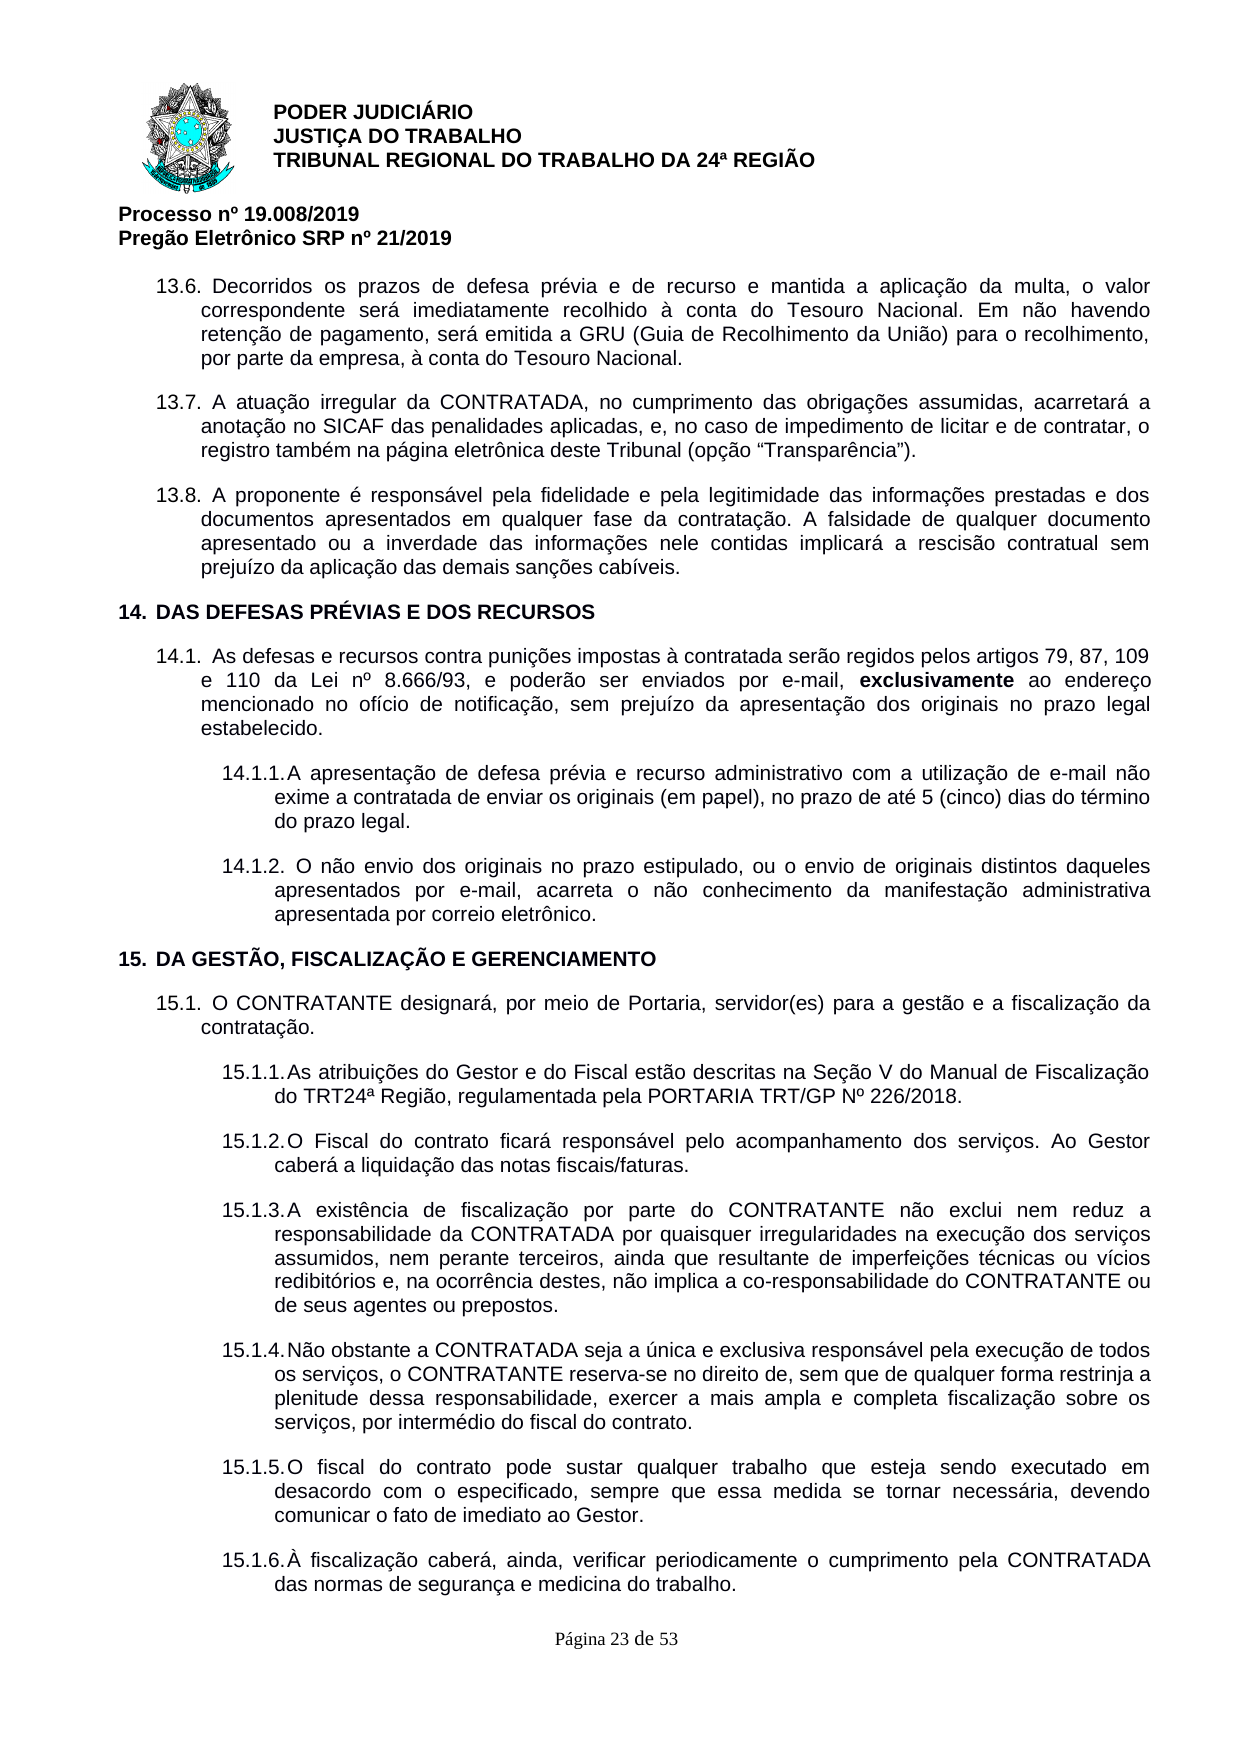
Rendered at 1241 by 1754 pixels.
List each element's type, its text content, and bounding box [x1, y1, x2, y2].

list O fiscal do contrato pode sustar qualquer trabalho que esteja sendo executado em desacordo com o especificado, sempre que essa medida se tornar necessária, devendo comunicar o fato de imediato ao Gestor. [222, 1455, 1152, 1527]
list Decorridos os prazos de defesa prévia e de recurso e mantida a aplicação da multa, o valor correspondente será imediatamente recolhido à conta do Tesouro Nacional. Em não havendo retenção de pagamento, será emitida a GRU (Guia de Recolhimento da União) para o recolhimento, por parte da empresa, à conta do Tesouro Nacional. [156, 273, 1152, 369]
list As atribuições do Gestor e do Fiscal estão descritas na Seção V do Manual de Fiscalização do TRT24ª Região, regulamentada pela PORTARIA TRT/GP Nº 226/2018. [222, 1060, 1152, 1108]
list A apresentação de defesa prévia e recurso administrativo com a utilização de e-mail não exime a contratada de enviar os originais (em papel), no prazo de até 5 (cinco) dias do término do prazo legal. [222, 761, 1152, 833]
list O não envio dos originais no prazo estipulado, ou o envio de originais distintos daqueles apresentados por e-mail, acarreta o não conhecimento da manifestação administrativa apresentada por correio eletrônico. [222, 854, 1152, 926]
list DA GESTÃO, FISCALIZAÇÃO E GERENCIAMENTO [118, 946, 1152, 970]
list A proponente é responsável pela fidelidade e pela legitimidade das informações prestadas e dos documentos apresentados em qualquer fase da contratação. A falsidade de qualquer documento apresentado ou a inverdade das informações nele contidas implicará a rescisão contratual sem prejuízo da aplicação das demais sanções cabíveis. [156, 483, 1152, 579]
list DAS DEFESAS PRÉVIAS E DOS RECURSOS [118, 599, 1152, 623]
list O Fiscal do contrato ficará responsável pelo acompanhamento dos serviços. Ao Gestor caberá a liquidação das notas fiscais/faturas. [222, 1129, 1152, 1177]
list Não obstante a CONTRATADA seja a única e exclusiva responsável pela execução de todos os serviços, o CONTRATANTE reserva-se no direito de, sem que de qualquer forma restrinja a plenitude dessa responsabilidade, exercer a mais ampla e completa fiscalização sobre os serviços, por intermédio do fiscal do contrato. [222, 1338, 1152, 1434]
list A atuação irregular da CONTRATADA, no cumprimento das obrigações assumidas, acarretará a anotação no SICAF das penalidades aplicadas, e, no caso de impedimento de licitar e de contratar, o registro também na página eletrônica deste Tribunal (opção “Transparência”). [156, 390, 1152, 462]
list A existência de fiscalização por parte do CONTRATANTE não exclui nem reduz a responsabilidade da CONTRATADA por quaisquer irregularidades na execução dos serviços assumidos, nem perante terceiros, ainda que resultante de imperfeições técnicas ou vícios redibitórios e, na ocorrência destes, não implica a co-responsabilidade do CONTRATANTE ou de seus agentes ou prepostos. [222, 1197, 1152, 1317]
list O CONTRATANTE designará, por meio de Portaria, servidor(es) para a gestão e a fiscalização da contratação. [156, 991, 1152, 1039]
list À fiscalização caberá, ainda, verificar periodicamente o cumprimento pela CONTRATADA das normas de segurança e medicina do trabalho. [222, 1547, 1152, 1595]
picture [141, 82, 236, 194]
list As defesas e recursos contra punições impostas à contratada serão regidos pelos artigos 79, 87, 109 e 110 da Lei nº 8.666/93, e poderão ser enviados por e-mail, exclusivamente ao endereço mencionado no ofício de notificação, sem prejuízo da apresentação dos originais no prazo legal estabelecido. [156, 644, 1152, 740]
